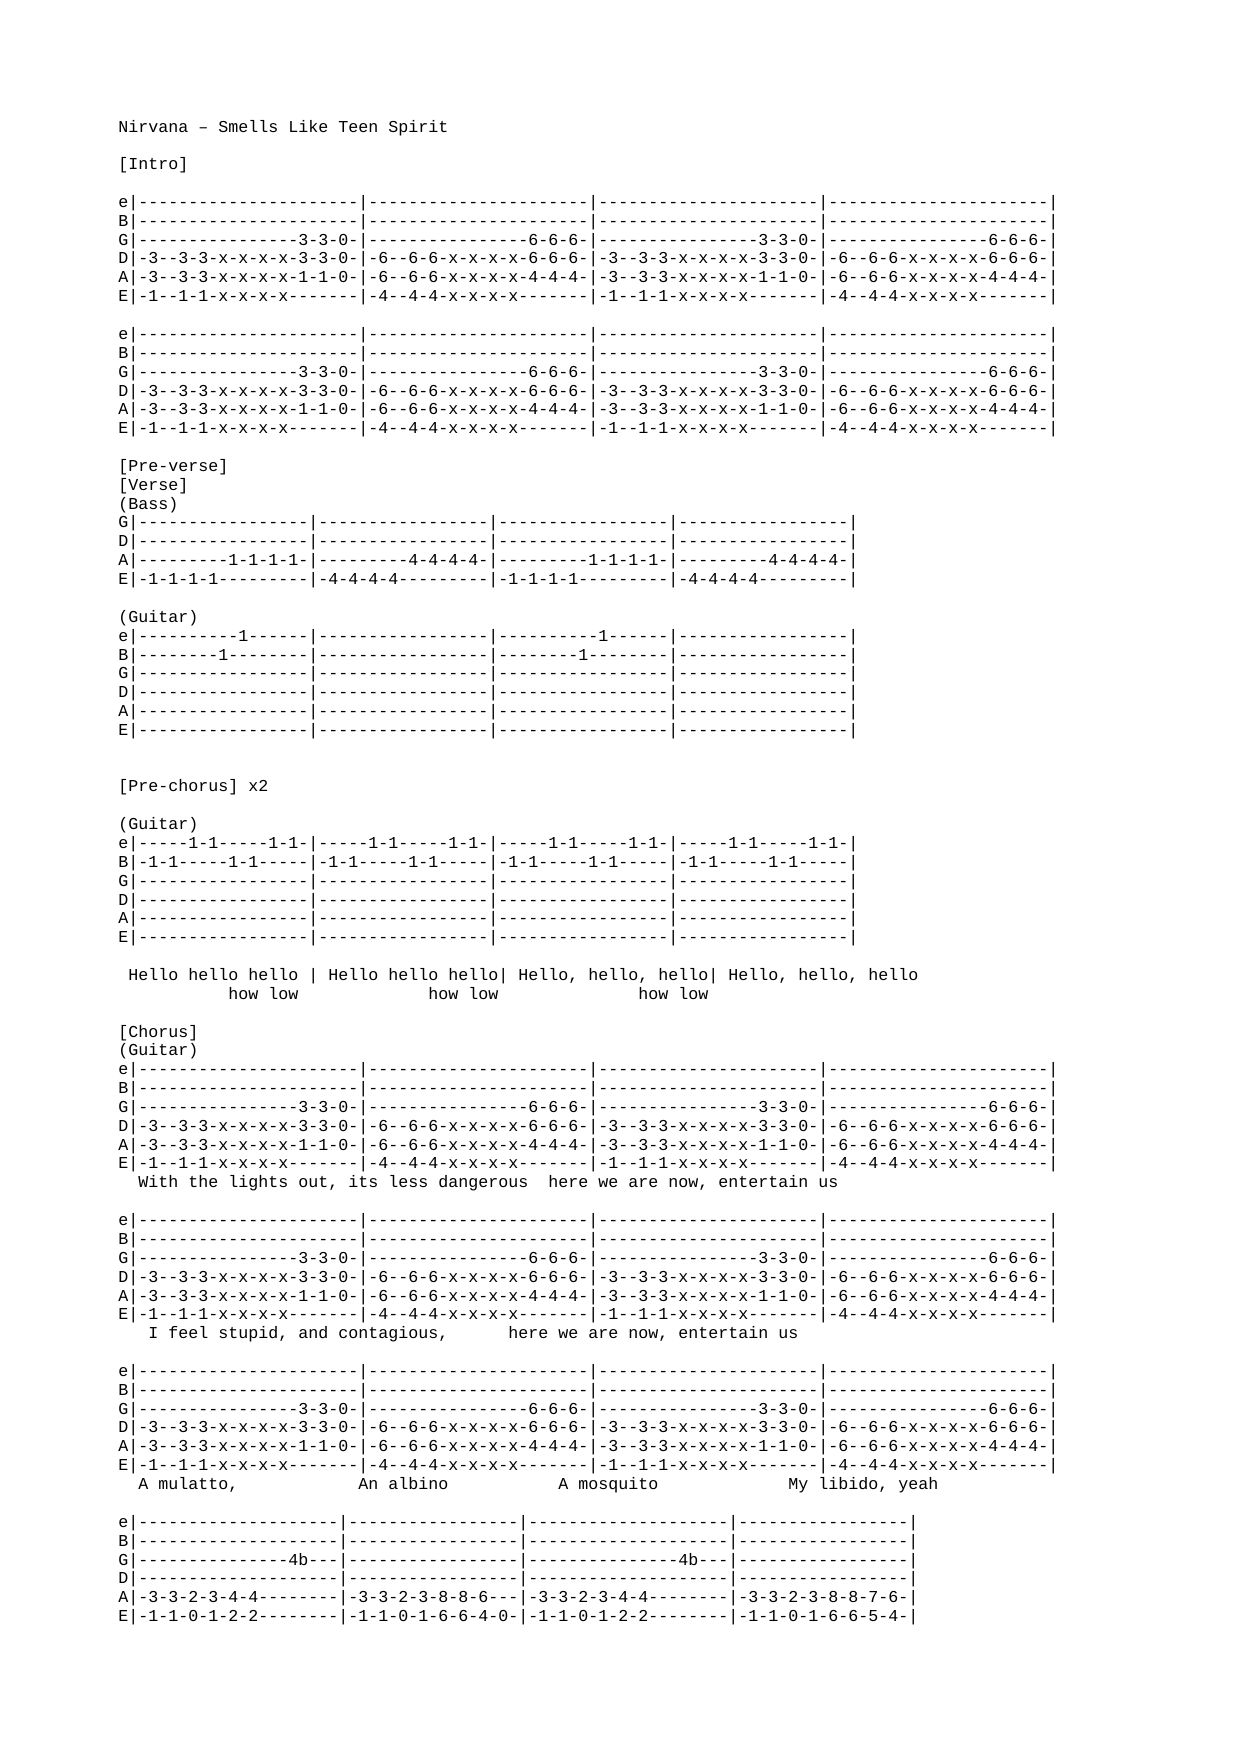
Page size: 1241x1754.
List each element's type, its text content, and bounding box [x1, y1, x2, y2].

text B|----------------------|----------------------|----------------------|----------------------| [118, 1080, 1122, 1098]
text e|----------------------|----------------------|----------------------|----------------------| [118, 1362, 1122, 1381]
text D|-3--3-3-x-x-x-x-3-3-0-|-6--6-6-x-x-x-x-6-6-6-|-3--3-3-x-x-x-x-3-3-0-|-6--6-6-x-x-x-x-6-6-6-| [118, 382, 1122, 401]
text With the lights out, its less dangerous here we are now, entertain us [118, 1174, 1122, 1193]
text A|---------1-1-1-1-|---------4-4-4-4-|---------1-1-1-1-|---------4-4-4-4-| [118, 552, 1122, 571]
text D|-3--3-3-x-x-x-x-3-3-0-|-6--6-6-x-x-x-x-6-6-6-|-3--3-3-x-x-x-x-3-3-0-|-6--6-6-x-x-x-x-6-6-6-| [118, 1419, 1122, 1438]
text (Bass) [118, 495, 1122, 514]
text e|----------------------|----------------------|----------------------|----------------------| [118, 1061, 1122, 1080]
text D|-3--3-3-x-x-x-x-3-3-0-|-6--6-6-x-x-x-x-6-6-6-|-3--3-3-x-x-x-x-3-3-0-|-6--6-6-x-x-x-x-6-6-6-| [118, 1117, 1122, 1136]
text (Guitar) [118, 816, 1122, 834]
text B|----------------------|----------------------|----------------------|----------------------| [118, 212, 1122, 231]
text E|-1--1-1-x-x-x-x-------|-4--4-4-x-x-x-x-------|-1--1-1-x-x-x-x-------|-4--4-4-x-x-x-x-------| [118, 1457, 1122, 1476]
text G|----------------3-3-0-|----------------6-6-6-|----------------3-3-0-|----------------6-6-6-| [118, 1400, 1122, 1419]
text E|-1--1-1-x-x-x-x-------|-4--4-4-x-x-x-x-------|-1--1-1-x-x-x-x-------|-4--4-4-x-x-x-x-------| [118, 1306, 1122, 1325]
text G|-----------------|-----------------|-----------------|-----------------| [118, 872, 1122, 891]
text [Verse] [118, 476, 1122, 495]
text B|----------------------|----------------------|----------------------|----------------------| [118, 1231, 1122, 1249]
text D|-3--3-3-x-x-x-x-3-3-0-|-6--6-6-x-x-x-x-6-6-6-|-3--3-3-x-x-x-x-3-3-0-|-6--6-6-x-x-x-x-6-6-6-| [118, 250, 1122, 269]
text E|-1--1-1-x-x-x-x-------|-4--4-4-x-x-x-x-------|-1--1-1-x-x-x-x-------|-4--4-4-x-x-x-x-------| [118, 288, 1122, 307]
text G|---------------4b---|-----------------|---------------4b---|-----------------| [118, 1551, 1122, 1570]
text B|--------------------|-----------------|--------------------|-----------------| [118, 1532, 1122, 1551]
text A|-3--3-3-x-x-x-x-1-1-0-|-6--6-6-x-x-x-x-4-4-4-|-3--3-3-x-x-x-x-1-1-0-|-6--6-6-x-x-x-x-4-4-4-| [118, 1136, 1122, 1155]
text G|----------------3-3-0-|----------------6-6-6-|----------------3-3-0-|----------------6-6-6-| [118, 1249, 1122, 1268]
text D|-----------------|-----------------|-----------------|-----------------| [118, 533, 1122, 552]
text B|--------1--------|-----------------|--------1--------|-----------------| [118, 646, 1122, 665]
text e|----------------------|----------------------|----------------------|----------------------| [118, 1212, 1122, 1231]
text A|-3--3-3-x-x-x-x-1-1-0-|-6--6-6-x-x-x-x-4-4-4-|-3--3-3-x-x-x-x-1-1-0-|-6--6-6-x-x-x-x-4-4-4-| [118, 401, 1122, 420]
text G|-----------------|-----------------|-----------------|-----------------| [118, 665, 1122, 684]
text A|-----------------|-----------------|-----------------|-----------------| [118, 703, 1122, 721]
text B|----------------------|----------------------|----------------------|----------------------| [118, 344, 1122, 363]
text E|-----------------|-----------------|-----------------|-----------------| [118, 929, 1122, 948]
text B|----------------------|----------------------|----------------------|----------------------| [118, 1381, 1122, 1400]
text Nirvana – Smells Like Teen Spirit [118, 118, 1122, 137]
text (Guitar) [118, 608, 1122, 627]
text E|-1--1-1-x-x-x-x-------|-4--4-4-x-x-x-x-------|-1--1-1-x-x-x-x-------|-4--4-4-x-x-x-x-------| [118, 1155, 1122, 1174]
text how low how low how low [118, 985, 1122, 1004]
text G|----------------3-3-0-|----------------6-6-6-|----------------3-3-0-|----------------6-6-6-| [118, 1098, 1122, 1117]
text E|-1--1-1-x-x-x-x-------|-4--4-4-x-x-x-x-------|-1--1-1-x-x-x-x-------|-4--4-4-x-x-x-x-------| [118, 420, 1122, 439]
text E|-1-1-1-1---------|-4-4-4-4---------|-1-1-1-1---------|-4-4-4-4---------| [118, 571, 1122, 589]
text (Guitar) [118, 1042, 1122, 1061]
text [Chorus] [118, 1023, 1122, 1042]
text Hello hello hello | Hello hello hello| Hello, hello, hello| Hello, hello, hello [118, 967, 1122, 985]
text A|-3--3-3-x-x-x-x-1-1-0-|-6--6-6-x-x-x-x-4-4-4-|-3--3-3-x-x-x-x-1-1-0-|-6--6-6-x-x-x-x-4-4-4-| [118, 269, 1122, 288]
text e|--------------------|-----------------|--------------------|-----------------| [118, 1513, 1122, 1532]
text A mulatto, An albino A mosquito My libido, yeah [118, 1476, 1122, 1494]
text e|-----1-1-----1-1-|-----1-1-----1-1-|-----1-1-----1-1-|-----1-1-----1-1-| [118, 834, 1122, 853]
text B|-1-1-----1-1-----|-1-1-----1-1-----|-1-1-----1-1-----|-1-1-----1-1-----| [118, 853, 1122, 872]
text e|----------1------|-----------------|----------1------|-----------------| [118, 627, 1122, 646]
text G|----------------3-3-0-|----------------6-6-6-|----------------3-3-0-|----------------6-6-6-| [118, 363, 1122, 382]
text A|-3--3-3-x-x-x-x-1-1-0-|-6--6-6-x-x-x-x-4-4-4-|-3--3-3-x-x-x-x-1-1-0-|-6--6-6-x-x-x-x-4-4-4-| [118, 1287, 1122, 1306]
text D|--------------------|-----------------|--------------------|-----------------| [118, 1570, 1122, 1589]
text D|-3--3-3-x-x-x-x-3-3-0-|-6--6-6-x-x-x-x-6-6-6-|-3--3-3-x-x-x-x-3-3-0-|-6--6-6-x-x-x-x-6-6-6-| [118, 1268, 1122, 1287]
text A|-3-3-2-3-4-4--------|-3-3-2-3-8-8-6---|-3-3-2-3-4-4--------|-3-3-2-3-8-8-7-6-| [118, 1589, 1122, 1608]
text [Pre-verse] [118, 457, 1122, 476]
text D|-----------------|-----------------|-----------------|-----------------| [118, 684, 1122, 703]
text [Intro] [118, 156, 1122, 175]
text A|-3--3-3-x-x-x-x-1-1-0-|-6--6-6-x-x-x-x-4-4-4-|-3--3-3-x-x-x-x-1-1-0-|-6--6-6-x-x-x-x-4-4-4-| [118, 1438, 1122, 1457]
text G|----------------3-3-0-|----------------6-6-6-|----------------3-3-0-|----------------6-6-6-| [118, 231, 1122, 250]
text e|----------------------|----------------------|----------------------|----------------------| [118, 193, 1122, 212]
text e|----------------------|----------------------|----------------------|----------------------| [118, 326, 1122, 344]
text G|-----------------|-----------------|-----------------|-----------------| [118, 514, 1122, 533]
text E|-1-1-0-1-2-2--------|-1-1-0-1-6-6-4-0-|-1-1-0-1-2-2--------|-1-1-0-1-6-6-5-4-| [118, 1608, 1122, 1626]
text I feel stupid, and contagious, here we are now, entertain us [118, 1325, 1122, 1344]
text D|-----------------|-----------------|-----------------|-----------------| [118, 891, 1122, 910]
text E|-----------------|-----------------|-----------------|-----------------| [118, 721, 1122, 740]
text A|-----------------|-----------------|-----------------|-----------------| [118, 910, 1122, 929]
text [Pre-chorus] x2 [118, 778, 1122, 797]
